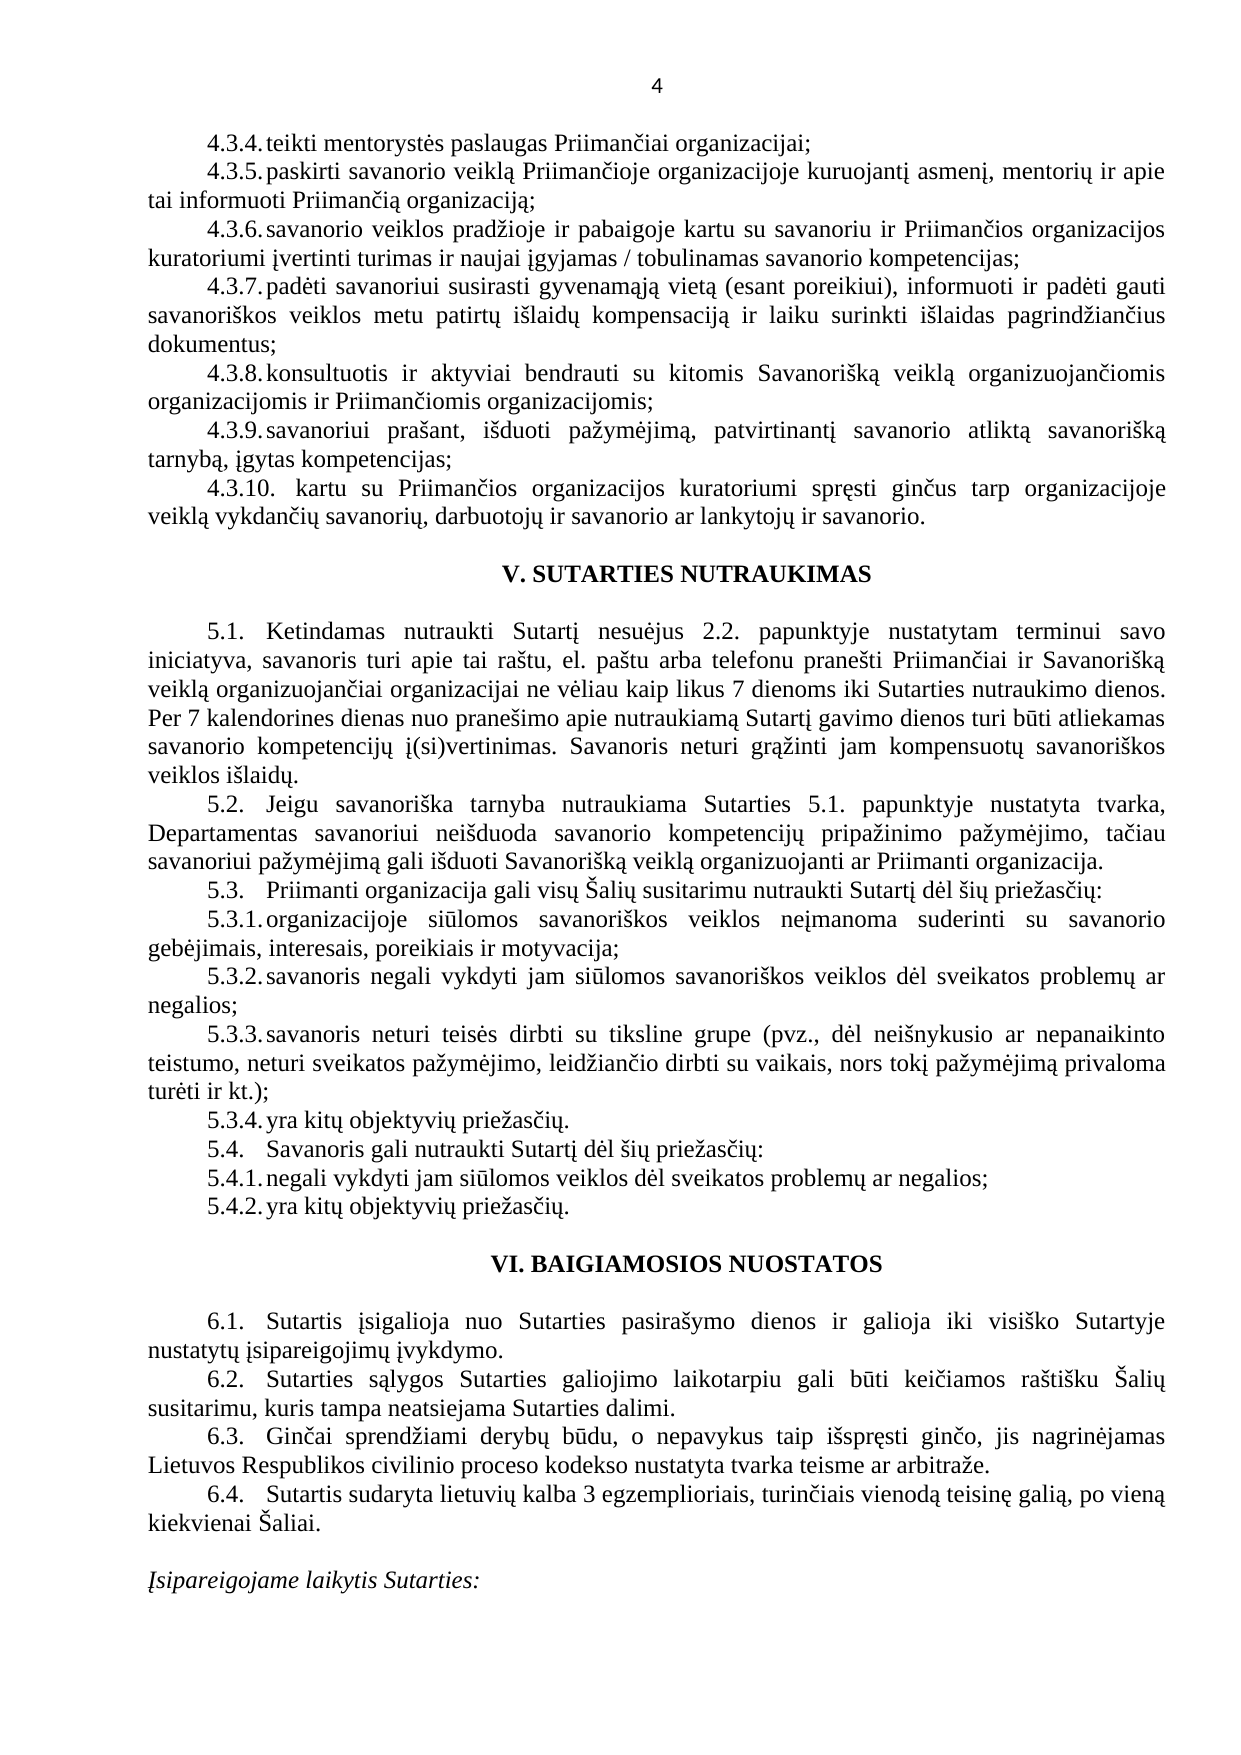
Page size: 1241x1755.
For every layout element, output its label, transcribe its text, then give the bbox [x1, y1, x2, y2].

text 5.4.1. negali vykdyti jam siūlomos veiklos dėl sveikatos problemų ar negalios; [148, 1163, 1166, 1191]
text 4.3.5. paskirti savanorio veiklą Priimančioje organizacijoje kuruojantį asmenį, mentorių ir apie tai informuoti Priimančią organizaciją; [148, 156, 1166, 214]
text 5.3. Priimanti organizacija gali visų Šalių susitarimu nutraukti Sutartį dėl šių priežasčių: [148, 875, 1166, 904]
text 5.4. Savanoris gali nutraukti Sutartį dėl šių priežasčių: [148, 1134, 1166, 1163]
text 5.1. Ketindamas nutraukti Sutartį nesuėjus 2.2. papunktyje nustatytam terminui savo iniciatyva, savanoris turi apie tai raštu, el. paštu arba telefonu pranešti Priimančiai ir Savanorišką veiklą organizuojančiai organizacijai ne vėliau kaip likus 7 dienoms iki Sutarties nutraukimo dienos. Per 7 kalendorines dienas nuo pranešimo apie nutraukiamą Sutartį gavimo dienos turi būti atliekamas savanorio kompetencijų į(si)vertinimas. Savanoris neturi grąžinti jam kompensuotų savanoriškos veiklos išlaidų. [148, 616, 1166, 789]
text 5.3.1. organizacijoje siūlomos savanoriškos veiklos neįmanoma suderinti su savanorio gebėjimais, interesais, poreikiais ir motyvacija; [148, 904, 1166, 961]
text 5.2. Jeigu savanoriška tarnyba nutraukiama Sutarties 5.1. papunktyje nustatyta tvarka, Departamentas savanoriui neišduoda savanorio kompetencijų pripažinimo pažymėjimo, tačiau savanoriui pažymėjimą gali išduoti Savanorišką veiklą organizuojanti ar Priimanti organizacija. [148, 789, 1166, 875]
text 6.4. Sutartis sudaryta lietuvių kalba 3 egzemplioriais, turinčiais vienodą teisinę galią, po vieną kiekvienai Šaliai. [148, 1479, 1166, 1536]
text 4.3.7. padėti savanoriui susirasti gyvenamąją vietą (esant poreikiui), informuoti ir padėti gauti savanoriškos veiklos metu patirtų išlaidų kompensaciją ir laiku surinkti išlaidas pagrindžiančius dokumentus; [148, 271, 1166, 358]
text 4.3.4. teikti mentorystės paslaugas Priimančiai organizacijai; [148, 128, 1166, 156]
text 6.1. Sutartis įsigalioja nuo Sutarties pasirašymo dienos ir galioja iki visiško Sutartyje nustatytų įsipareigojimų įvykdymo. [148, 1306, 1166, 1364]
text 5.3.3. savanoris neturi teisės dirbti su tiksline grupe (pvz., dėl neišnykusio ar nepanaikinto teistumo, neturi sveikatos pažymėjimo, leidžiančio dirbti su vaikais, nors tokį pažymėjimą privaloma turėti ir kt.); [148, 1019, 1166, 1105]
text Įsipareigojame laikytis Sutarties: [148, 1565, 1166, 1594]
text 5.3.2. savanoris negali vykdyti jam siūlomos savanoriškos veiklos dėl sveikatos problemų ar negalios; [148, 961, 1166, 1019]
text 4.3.9. savanoriui prašant, išduoti pažymėjimą, patvirtinantį savanorio atliktą savanorišką tarnybą, įgytas kompetencijas; [148, 415, 1166, 473]
text V. SUTARTIES NUTRAUKIMAS [148, 559, 1166, 588]
text 6.3. Ginčai sprendžiami derybų būdu, o nepavykus taip išspręsti ginčo, jis nagrinėjamas Lietuvos Respublikos civilinio proceso kodekso nustatyta tvarka teisme ar arbitraže. [148, 1421, 1166, 1479]
text 4.3.10. kartu su Priimančios organizacijos kuratoriumi spręsti ginčus tarp organizacijoje veiklą vykdančių savanorių, darbuotojų ir savanorio ar lankytojų ir savanorio. [148, 473, 1166, 530]
text 5.3.4. yra kitų objektyvių priežasčių. [148, 1105, 1166, 1134]
text 4.3.8. konsultuotis ir aktyviai bendrauti su kitomis Savanorišką veiklą organizuojančiomis organizacijomis ir Priimančiomis organizacijomis; [148, 358, 1166, 415]
text 5.4.2. yra kitų objektyvių priežasčių. [148, 1191, 1166, 1220]
text VI. BAIGIAMOSIOS NUOSTATOS [148, 1249, 1166, 1278]
text 6.2. Sutarties sąlygos Sutarties galiojimo laikotarpiu gali būti keičiamos raštišku Šalių susitarimu, kuris tampa neatsiejama Sutarties dalimi. [148, 1364, 1166, 1421]
text 4.3.6. savanorio veiklos pradžioje ir pabaigoje kartu su savanoriu ir Priimančios organizacijos kuratoriumi įvertinti turimas ir naujai įgyjamas / tobulinamas savanorio kompetencijas; [148, 214, 1166, 271]
